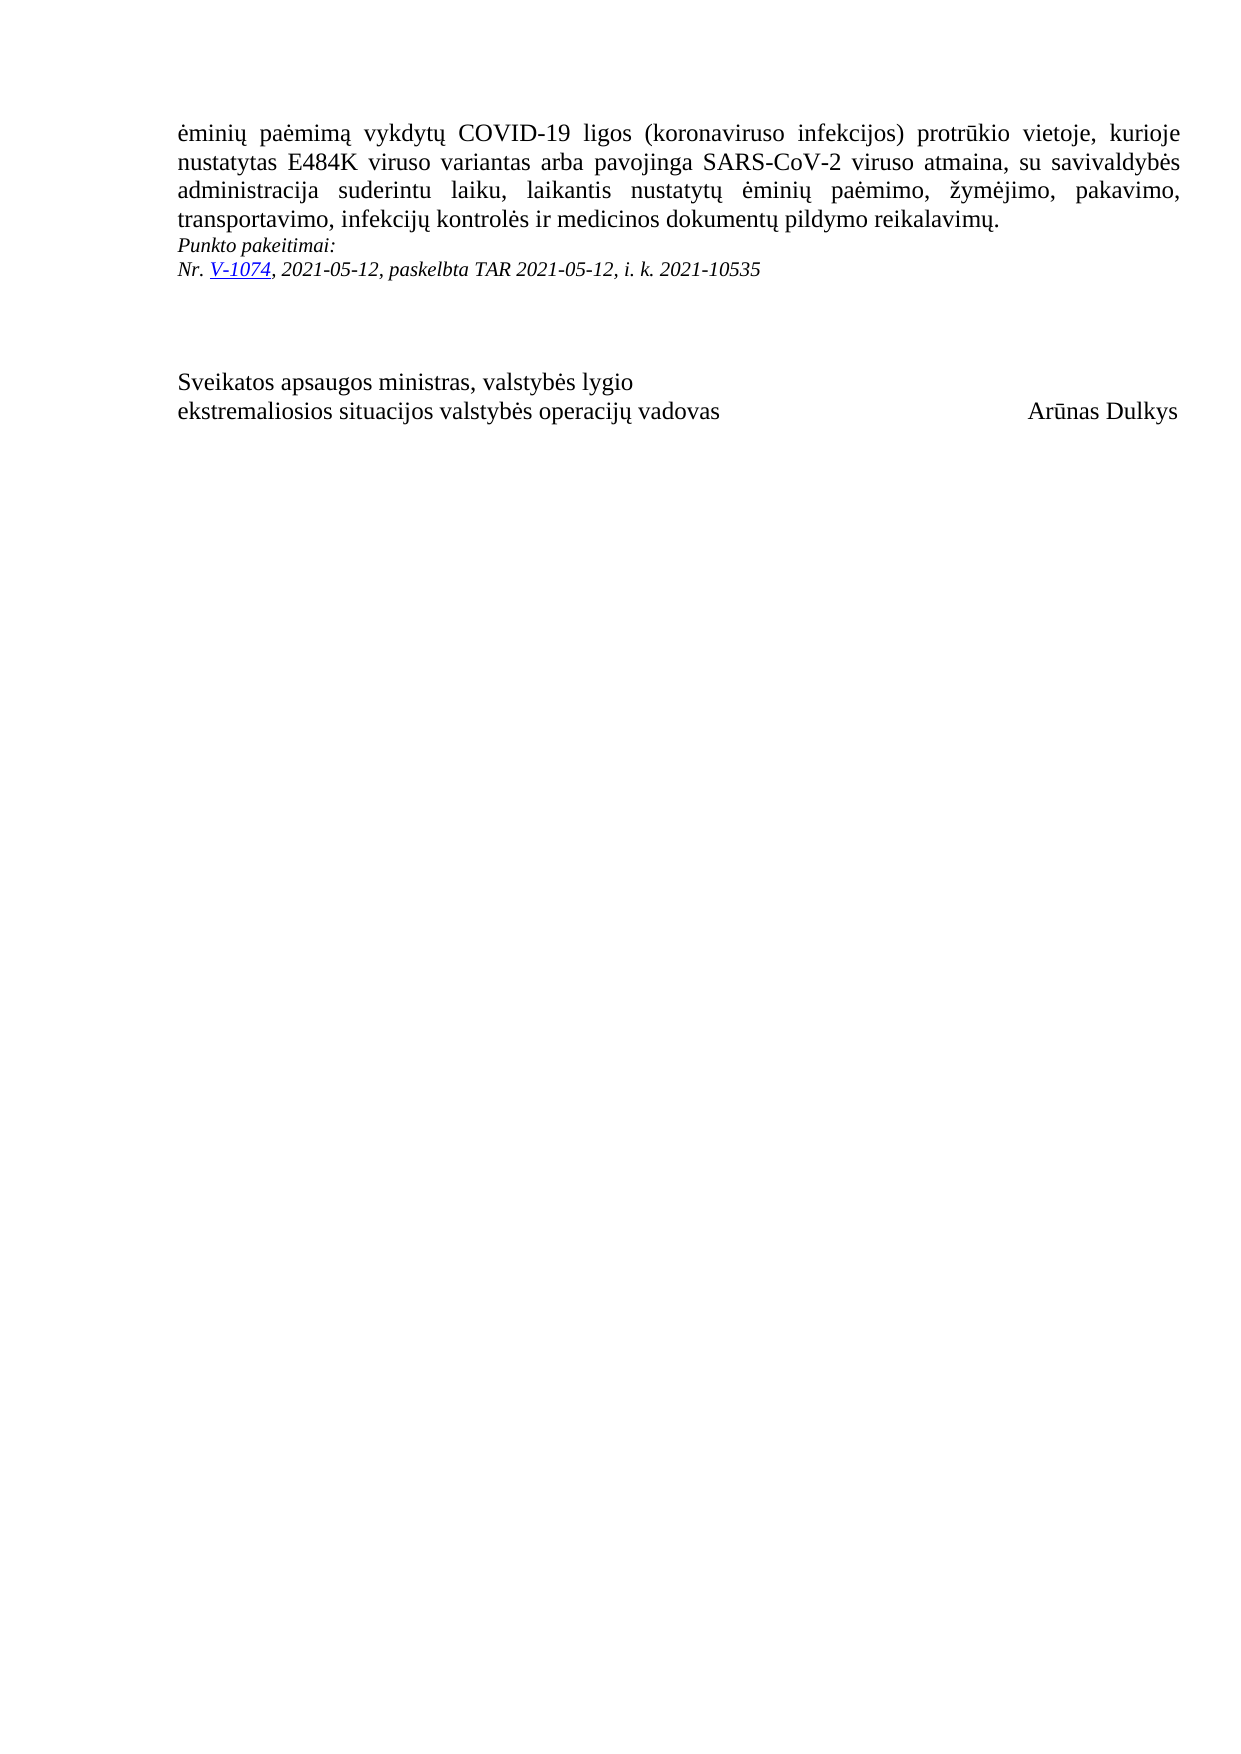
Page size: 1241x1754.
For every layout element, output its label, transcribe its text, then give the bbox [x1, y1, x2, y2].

text ekstremaliosios situacijos valstybės operacijų vadovas Arūnas Dulkys [177, 396, 1181, 425]
text Nr. V-1074, 2021-05-12, paskelbta TAR 2021-05-12, i. k. 2021-10535 [177, 257, 1181, 281]
text ėminių paėmimą vykdytų COVID-19 ligos (koronaviruso infekcijos) protrūkio vietoje, kurioje nustatytas E484K viruso variantas arba pavojinga SARS-CoV-2 viruso atmaina, su savivaldybės administracija suderintu laiku, laikantis nustatytų ėminių paėmimo, žymėjimo, pakavimo, transportavimo, infekcijų kontrolės ir medicinos dokumentų pildymo reikalavimų. [177, 118, 1181, 233]
text Sveikatos apsaugos ministras, valstybės lygio [177, 367, 1181, 396]
text Punkto pakeitimai: [177, 233, 1181, 257]
